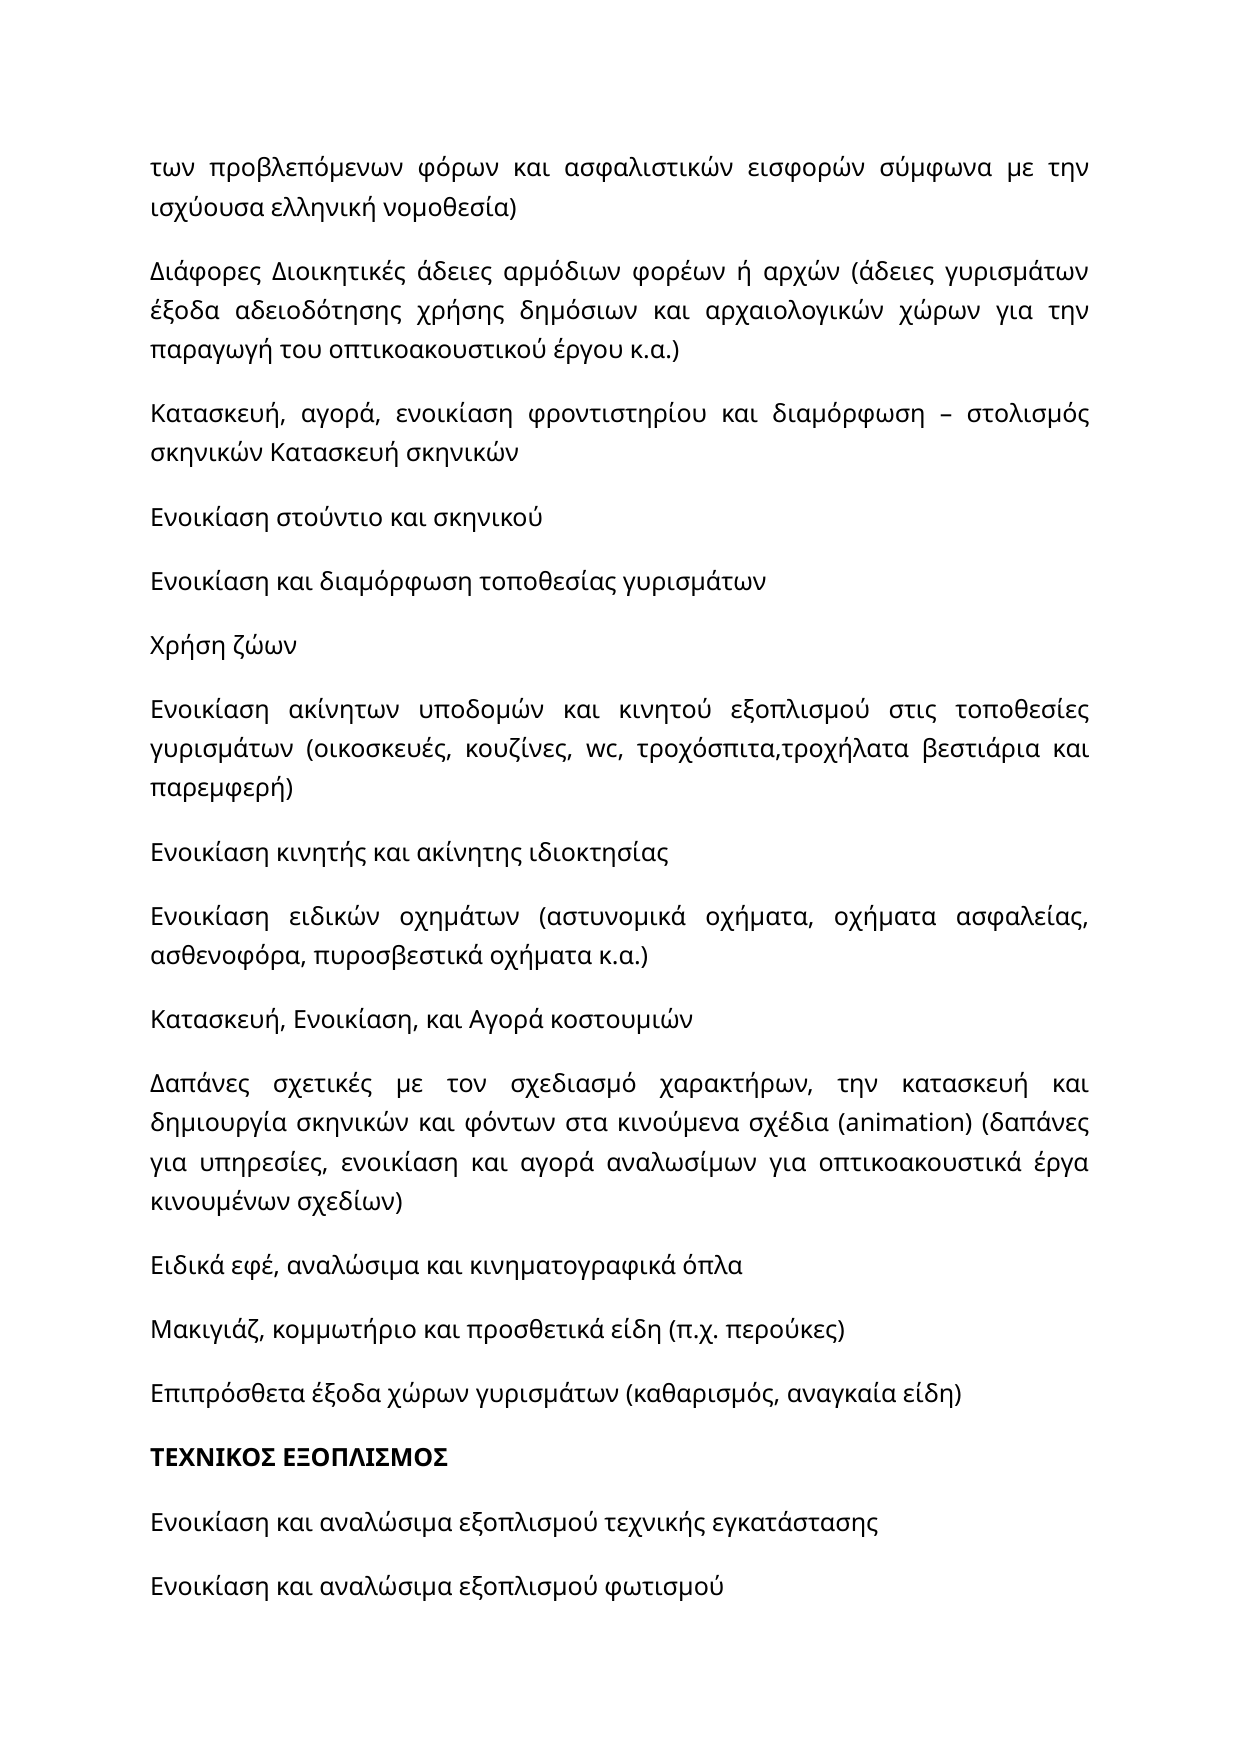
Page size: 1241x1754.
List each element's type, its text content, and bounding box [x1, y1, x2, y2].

text Ενοικίαση κινητής και ακίνητης ιδιοκτησίας [150, 834, 1090, 868]
text Κατασκευή, Ενοικίαση, και Αγορά κοστουμιών [150, 1002, 1090, 1036]
text Ενοικίαση ειδικών οχημάτων (αστυνομικά οχήματα, οχήματα ασφαλείας, ασθενοφόρα, πυροσβεστικά οχήματα κ.α.) [150, 898, 1090, 972]
text Ενοικίαση και αναλώσιμα εξοπλισμού φωτισμού [150, 1568, 1090, 1602]
text Ειδικά εφέ, αναλώσιμα και κινηματογραφικά όπλα [150, 1247, 1090, 1282]
text Διάφορες Διοικητικές άδειες αρμόδιων φορέων ή αρχών (άδειες γυρισμάτων έξοδα αδειοδότησης χρήσης δημόσιων και αρχαιολογικών χώρων για την παραγωγή του οπτικοακουστικού έργου κ.α.) [150, 253, 1090, 366]
text Επιπρόσθετα έξοδα χώρων γυρισμάτων (καθαρισμός, αναγκαία είδη) [150, 1376, 1090, 1410]
text Χρήση ζώων [150, 627, 1090, 662]
text των προβλεπόμενων φόρων και ασφαλιστικών εισφορών σύμφωνα με την ισχύουσα ελληνική νομοθεσία) [150, 150, 1090, 223]
text Ενοικίαση και αναλώσιμα εξοπλισμού τεχνικής εγκατάστασης [150, 1504, 1090, 1538]
text Ενοικίαση ακίνητων υποδομών και κινητού εξοπλισμού στις τοποθεσίες γυρισμάτων (οικοσκευές, κουζίνες, wc, τροχόσπιτα,τροχήλατα βεστιάρια και παρεμφερή) [150, 692, 1090, 804]
text Μακιγιάζ, κομμωτήριο και προσθετικά είδη (π.χ. περούκες) [150, 1312, 1090, 1346]
text Ενοικίαση στούντιο και σκηνικού [150, 499, 1090, 533]
text Ενοικίαση και διαμόρφωση τοποθεσίας γυρισμάτων [150, 563, 1090, 597]
text Δαπάνες σχετικές με τον σχεδιασμό χαρακτήρων, την κατασκευή και δημιουργία σκηνικών και φόντων στα κινούμενα σχέδια (animation) (δαπάνες για υπηρεσίες, ενοικίαση και αγορά αναλωσίμων για οπτικοακουστικά έργα κινουμένων σχεδίων) [150, 1066, 1090, 1217]
text ΤΕΧΝΙΚΟΣ ΕΞΟΠΛΙΣΜΟΣ [150, 1440, 1090, 1474]
text Κατασκευή, αγορά, ενοικίαση φροντιστηρίου και διαμόρφωση – στολισμός σκηνικών Κατασκευή σκηνικών [150, 396, 1090, 469]
